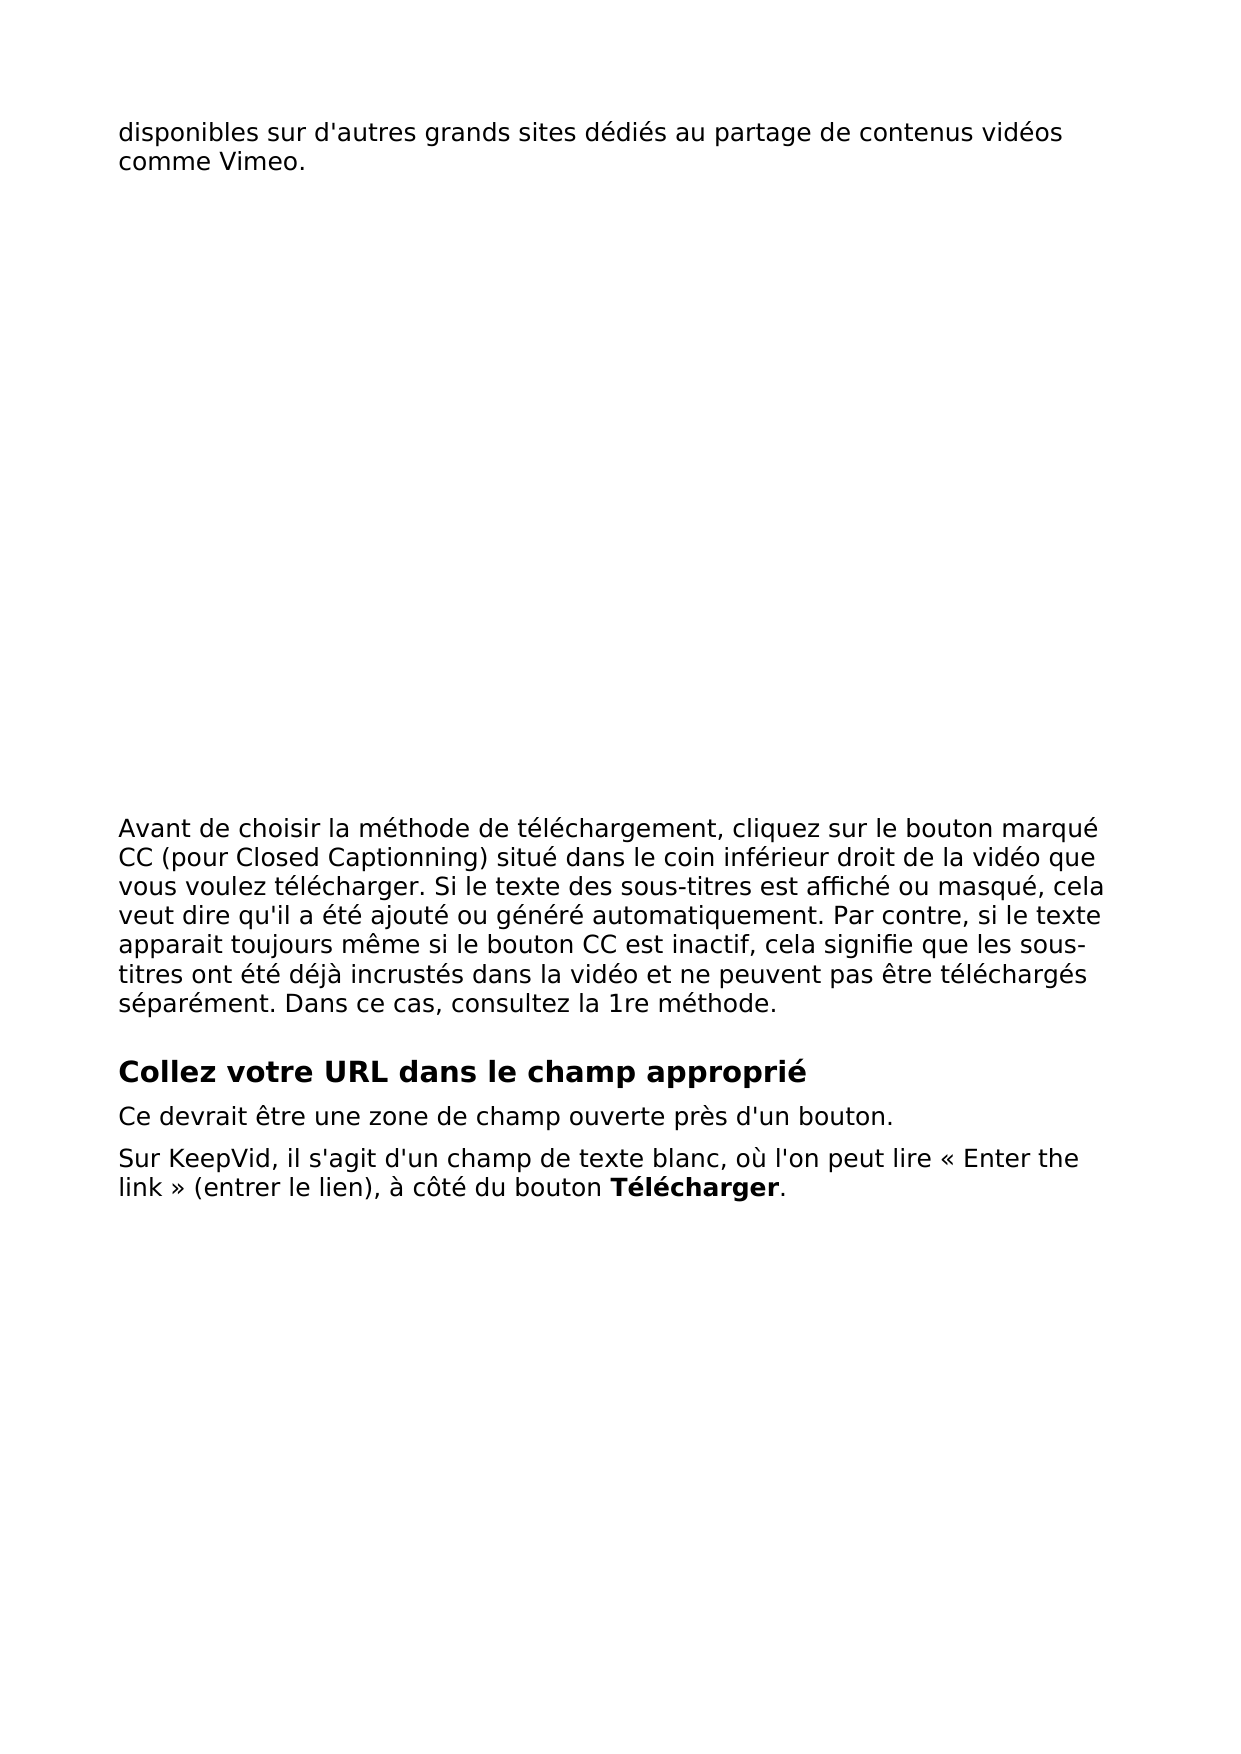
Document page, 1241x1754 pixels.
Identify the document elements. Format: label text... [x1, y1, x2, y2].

subtitle Collez votre URL dans le champ approprié [118, 1056, 1122, 1089]
text Sur KeepVid, il s'agit d'un champ de texte blanc, où l'on peut lire « Enter the link » (entrer le lien), à côté du bouton Télécharger. [118, 1144, 1122, 1202]
text Ce devrait être une zone de champ ouverte près d'un bouton. [118, 1102, 1122, 1131]
text Avant de choisir la méthode de téléchargement, cliquez sur le bouton marqué CC (pour Closed Captionning) situé dans le coin inférieur droit de la vidéo que vous voulez télécharger. Si le texte des sous-titres est affiché ou masqué, cela veut dire qu'il a été ajouté ou généré automatiquement. Par contre, si le texte apparait toujours même si le bouton CC est inactif, cela signifie que les sous-titres ont été déjà incrustés dans la vidéo et ne peuvent pas être téléchargés séparément. Dans ce cas, consultez la 1re méthode. [118, 189, 1122, 1018]
text disponibles sur d'autres grands sites dédiés au partage de contenus vidéos comme Vimeo. [118, 118, 1122, 176]
